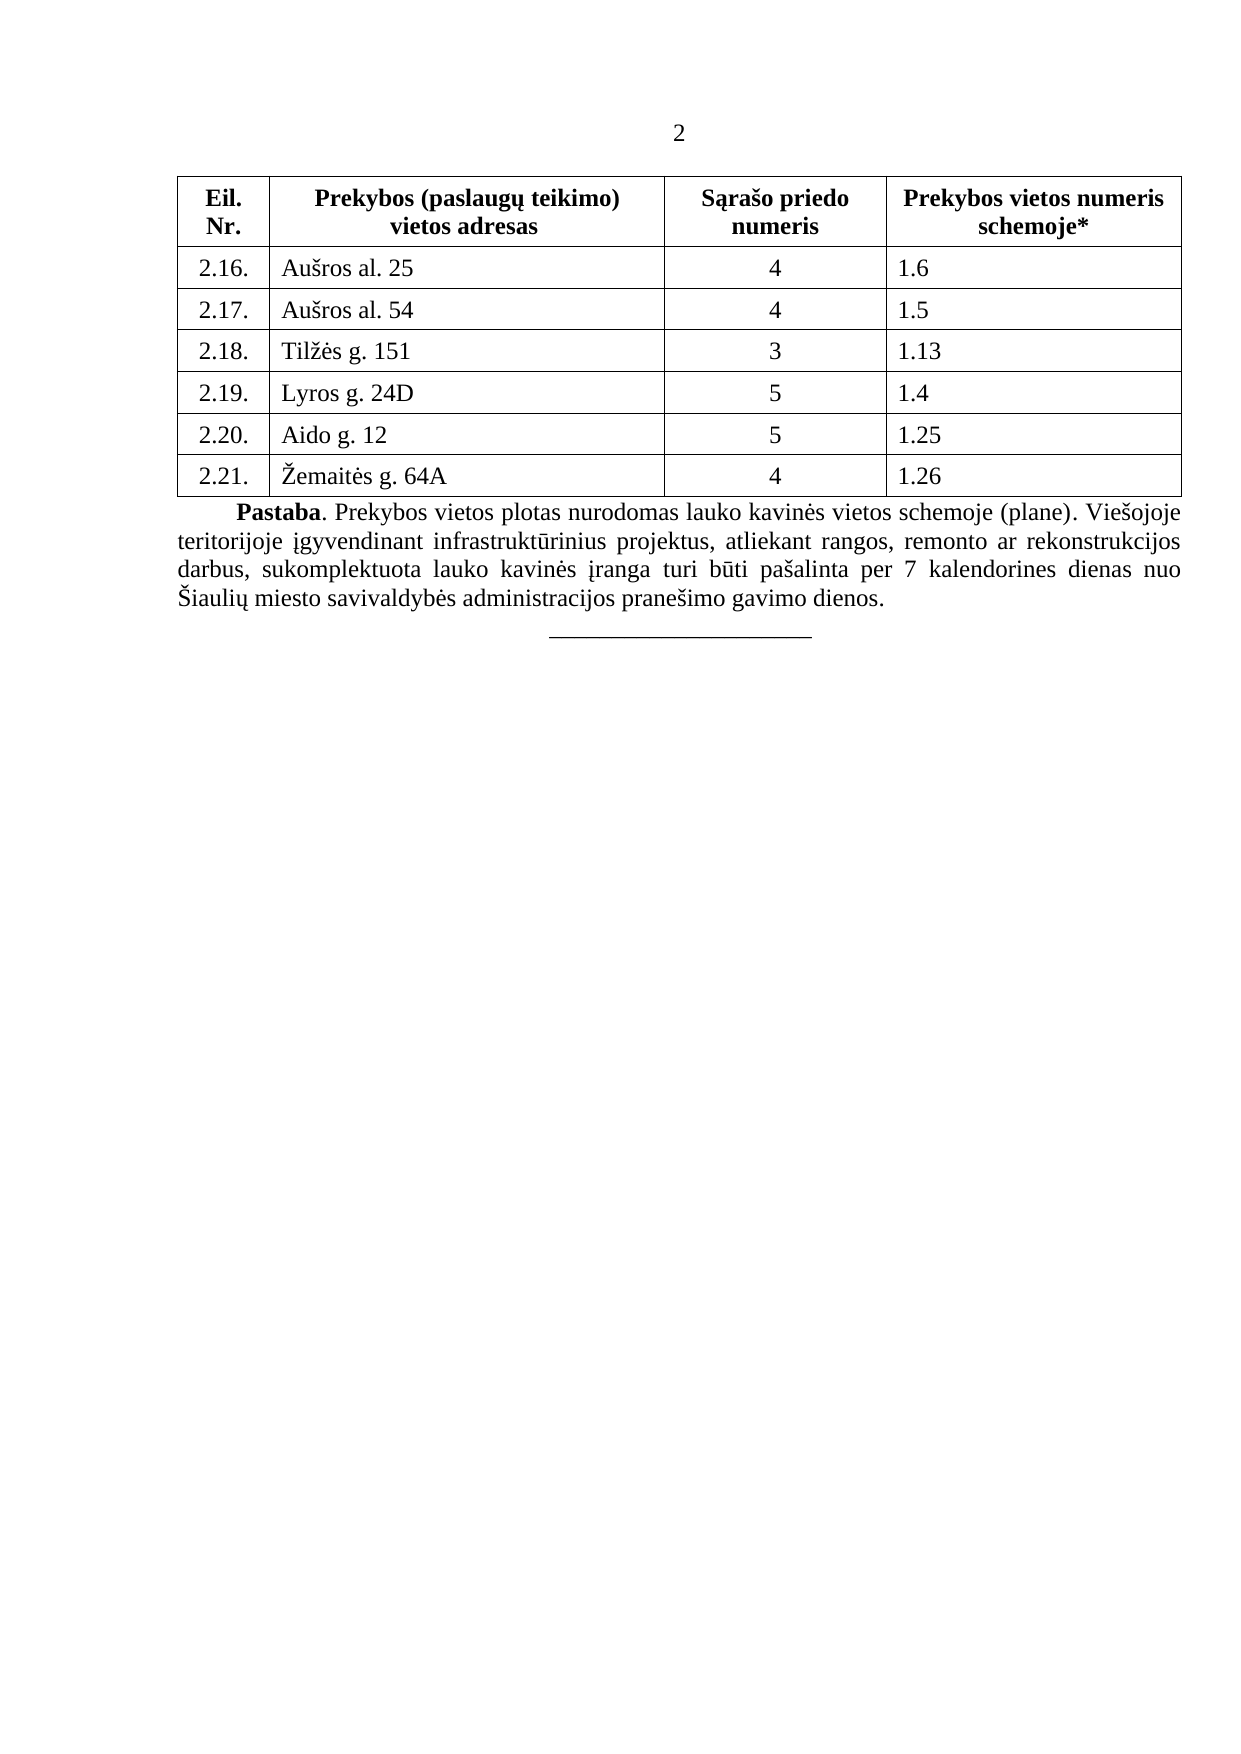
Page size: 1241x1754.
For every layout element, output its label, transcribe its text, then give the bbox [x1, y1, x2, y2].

text Pastaba. Prekybos vietos plotas nurodomas lauko kavinės vietos schemoje (plane). Viešojoje teritorijoje įgyvendinant infrastruktūrinius projektus, atliekant rangos, remonto ar rekonstrukcijos darbus, sukomplektuota lauko kavinės įranga turi būti pašalinta per 7 kalendorines dienas nuo Šiaulių miesto savivaldybės administracijos pranešimo gavimo dienos. [177, 497, 1181, 612]
table_cell 4 [665, 289, 886, 329]
table_cell 1.6 [887, 247, 1181, 288]
table_cell 2.21. [178, 455, 269, 496]
table_cell Lyros g. 24D [270, 372, 664, 413]
table_cell Žemaitės g. 64A [270, 455, 664, 496]
text _____________________ [177, 612, 1183, 641]
table_cell Aido g. 12 [270, 414, 664, 454]
table_cell 1.5 [887, 289, 1181, 329]
table_cell 1.26 [887, 455, 1181, 496]
table_header Prekybos vietos numeris schemoje* [887, 177, 1181, 246]
table_cell 1.25 [887, 414, 1181, 454]
table_cell Aušros al. 54 [270, 289, 664, 329]
table_cell 2.20. [178, 414, 269, 454]
table_cell 1.4 [887, 372, 1181, 413]
table_cell 4 [665, 455, 886, 496]
table_header Prekybos (paslaugų teikimo) vietos adresas [270, 177, 664, 246]
table_cell 5 [665, 372, 886, 413]
table_cell 5 [665, 414, 886, 454]
table_cell Aušros al. 25 [270, 247, 664, 288]
table_cell 1.13 [887, 330, 1181, 371]
table_cell 2.17. [178, 289, 269, 329]
table_cell 3 [665, 330, 886, 371]
table_cell 2.18. [178, 330, 269, 371]
table_cell 2.19. [178, 372, 269, 413]
table_cell Tilžės g. 151 [270, 330, 664, 371]
table_cell 4 [665, 247, 886, 288]
table_header Eil. Nr. [178, 177, 269, 246]
table_cell 2.16. [178, 247, 269, 288]
table_header Sąrašo priedo numeris [665, 177, 886, 246]
